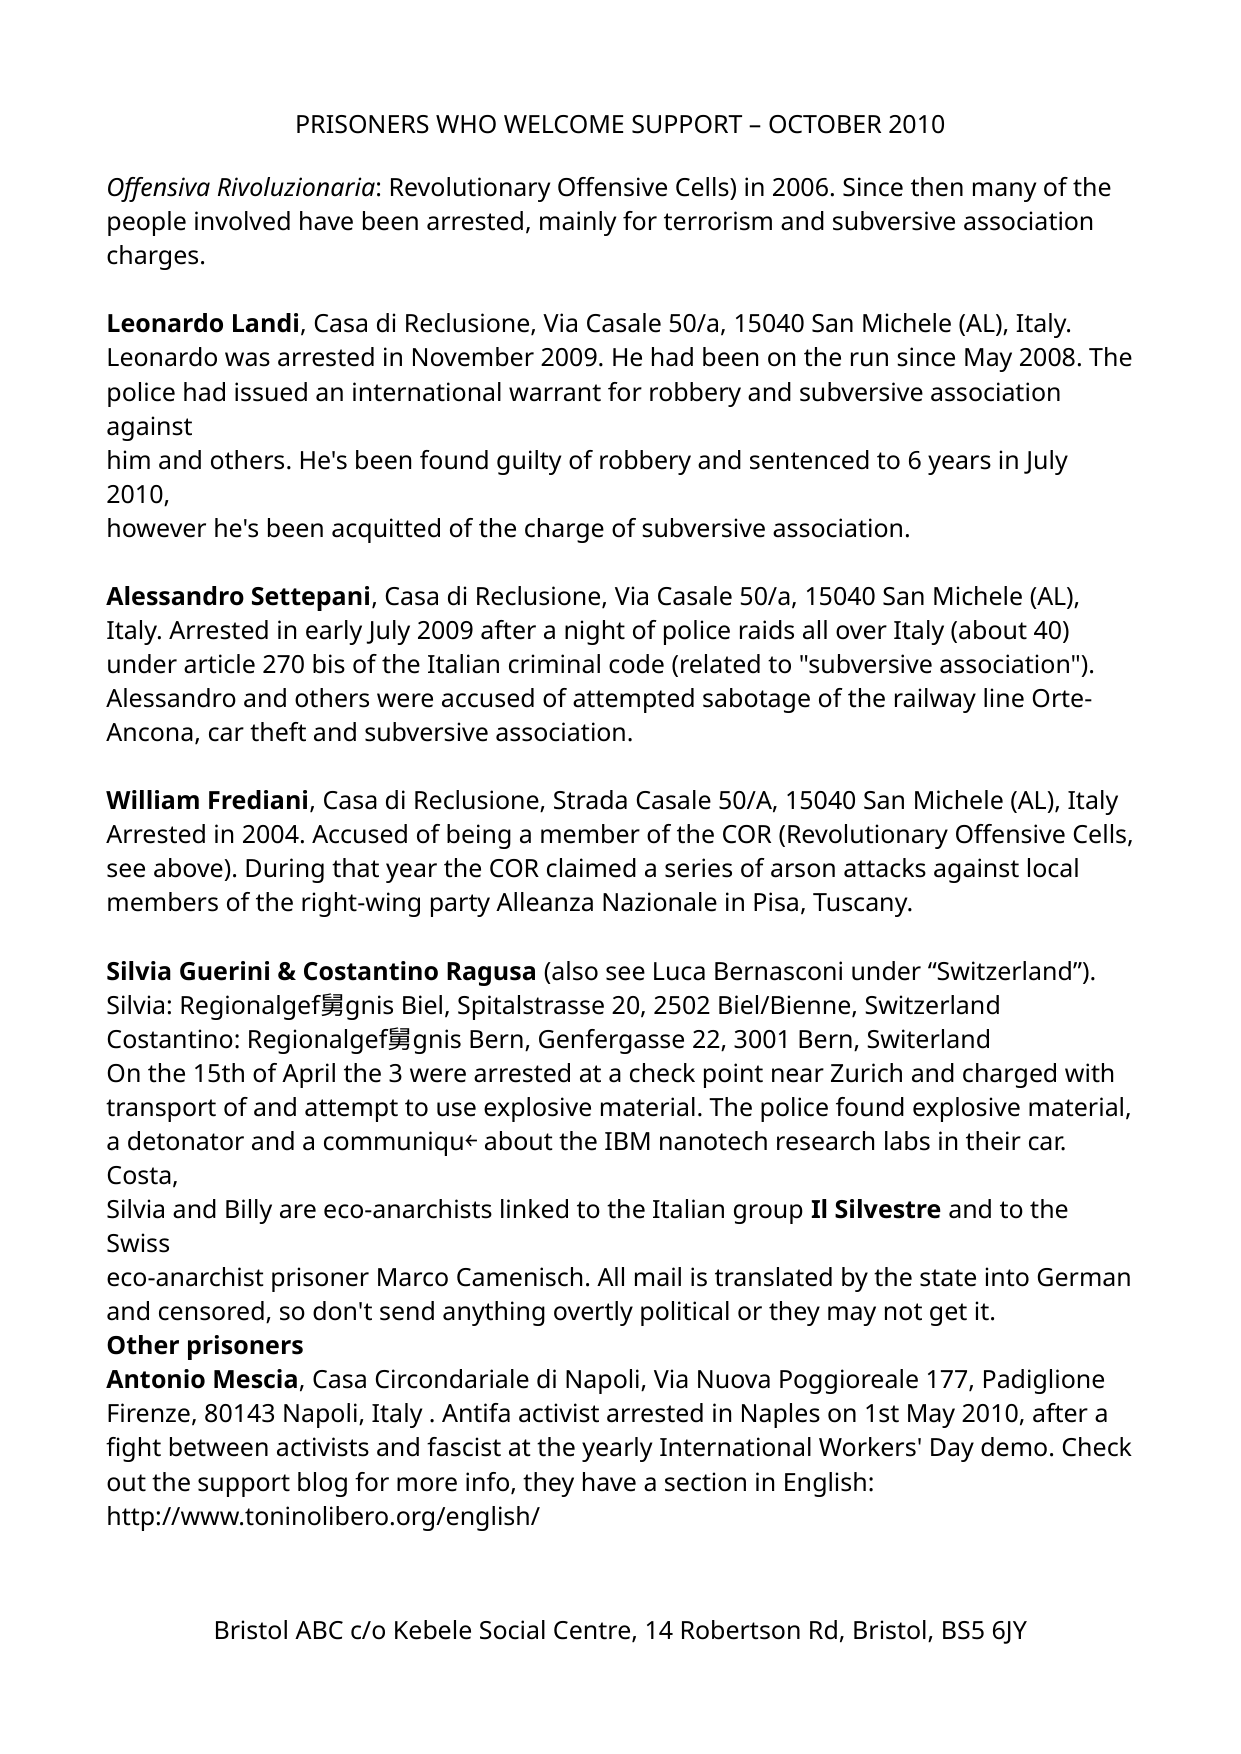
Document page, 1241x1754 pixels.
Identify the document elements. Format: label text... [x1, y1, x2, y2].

text a detonator and a communiqu￩ about the IBM nanotech research labs in their car. Costa, [106, 1123, 1134, 1192]
text however he's been acquitted of the charge of subversive association. [106, 510, 1134, 578]
text fight between activists and fascist at the yearly International Workers' Day demo. Check [106, 1430, 1134, 1464]
text Arrested in 2004. Accused of being a member of the COR (Revolutionary Offensive Cells, [106, 817, 1134, 851]
text Costantino: Regionalgef舅gnis Bern, Genfergasse 22, 3001 Bern, Switerland [106, 1021, 1134, 1055]
text out the support blog for more info, they have a section in English: [106, 1464, 1134, 1498]
text Leonardo Landi, Casa di Reclusione, Via Casale 50/a, 15040 San Michele (AL), Italy. [106, 306, 1134, 340]
text and censored, so don't send anything overtly political or they may not get it. [106, 1294, 1134, 1328]
text Alessandro and others were accused of attempted sabotage of the railway line Orte- [106, 681, 1134, 715]
text Silvia and Billy are eco-anarchists linked to the Italian group Il Silvestre and to the Swiss [106, 1192, 1134, 1260]
text Other prisoners [106, 1328, 1134, 1362]
text police had issued an international warrant for robbery and subversive association against [106, 374, 1134, 442]
text Silvia Guerini & Costantino Ragusa (also see Luca Bernasconi under “Switzerland”). [106, 953, 1134, 987]
text transport of and attempt to use explosive material. The police found explosive material, [106, 1089, 1134, 1123]
text William Frediani, Casa di Reclusione, Strada Casale 50/A, 15040 San Michele (AL), Italy [106, 783, 1134, 817]
text under article 270 bis of the Italian criminal code (related to "subversive association"). [106, 647, 1134, 681]
text people involved have been arrested, mainly for terrorism and subversive association [106, 204, 1134, 238]
text eco-anarchist prisoner Marco Camenisch. All mail is translated by the state into German [106, 1260, 1134, 1294]
text Leonardo was arrested in November 2009. He had been on the run since May 2008. The [106, 340, 1134, 374]
text Silvia: Regionalgef舅gnis Biel, Spitalstrasse 20, 2502 Biel/Bienne, Switzerland [106, 987, 1134, 1021]
text him and others. He's been found guilty of robbery and sentenced to 6 years in July 2010, [106, 442, 1134, 510]
text charges. [106, 238, 1134, 306]
text Offensiva Rivoluzionaria: Revolutionary Offensive Cells) in 2006. Since then many of the [106, 170, 1134, 204]
text On the 15th of April the 3 were arrested at a check point near Zurich and charged with [106, 1055, 1134, 1089]
text Ancona, car theft and subversive association. [106, 715, 1134, 783]
text Antonio Mescia, Casa Circondariale di Napoli, Via Nuova Poggioreale 177, Padiglione [106, 1362, 1134, 1396]
text [106, 1532, 1134, 1566]
text see above). During that year the COR claimed a series of arson attacks against local [106, 851, 1134, 885]
text Alessandro Settepani, Casa di Reclusione, Via Casale 50/a, 15040 San Michele (AL), Italy. Arrested in early July 2009 after a night of police raids all over Italy (about 40) [106, 578, 1134, 647]
text members of the right-wing party Alleanza Nazionale in Pisa, Tuscany. [106, 885, 1134, 953]
text Firenze, 80143 Napoli, Italy . Antifa activist arrested in Naples on 1st May 2010, after a [106, 1396, 1134, 1430]
text http://www.toninolibero.org/english/ [106, 1498, 1134, 1532]
